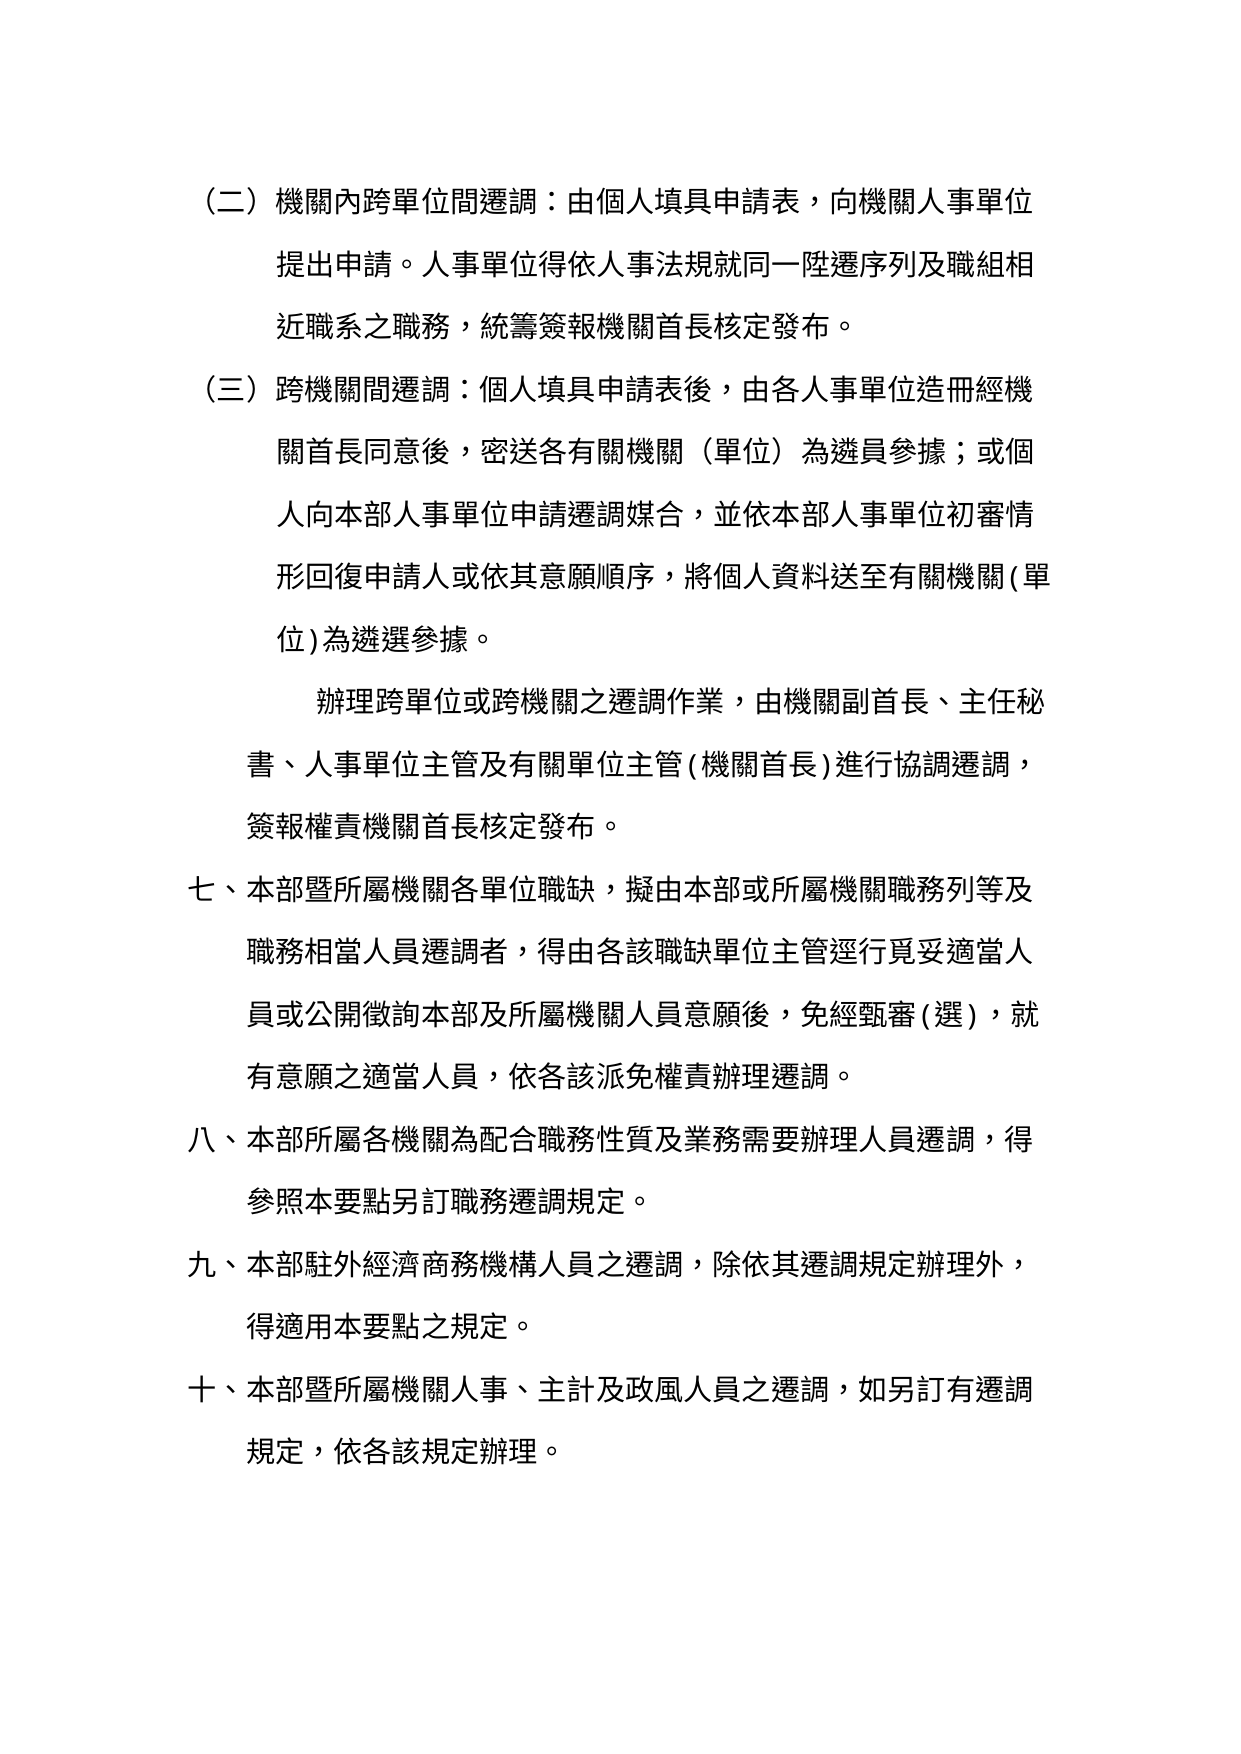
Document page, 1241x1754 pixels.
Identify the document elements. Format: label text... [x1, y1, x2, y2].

text 辦理跨單位或跨機關之遷調作業，由機關副首長、主任秘書、人事單位主管及有關單位主管(機關首長)進行協調遷調，簽報權責機關首長核定發布。 [246, 658, 1053, 846]
text 九、本部駐外經濟商務機構人員之遷調，除依其遷調規定辦理外，得適用本要點之規定。 [187, 1221, 1053, 1346]
text 八、本部所屬各機關為配合職務性質及業務需要辦理人員遷調，得參照本要點另訂職務遷調規定。 [187, 1096, 1053, 1221]
text 七、本部暨所屬機關各單位職缺，擬由本部或所屬機關職務列等及職務相當人員遷調者，得由各該職缺單位主管逕行覓妥適當人員或公開徵詢本部及所屬機關人員意願後，免經甄審(選)，就有意願之適當人員，依各該派免權責辦理遷調。 [187, 846, 1053, 1096]
text （三）跨機關間遷調：個人填具申請表後，由各人事單位造冊經機關首長同意後，密送各有關機關（單位）為遴員參據；或個人向本部人事單位申請遷調媒合，並依本部人事單位初審情形回復申請人或依其意願順序，將個人資料送至有關機關(單位)為遴選參據。 [187, 346, 1053, 658]
text 十、本部暨所屬機關人事、主計及政風人員之遷調，如另訂有遷調規定，依各該規定辦理。 [187, 1346, 1053, 1471]
text （二）機關內跨單位間遷調：由個人填具申請表，向機關人事單位提出申請。人事單位得依人事法規就同一陞遷序列及職組相近職系之職務，統籌簽報機關首長核定發布。 [187, 158, 1053, 346]
